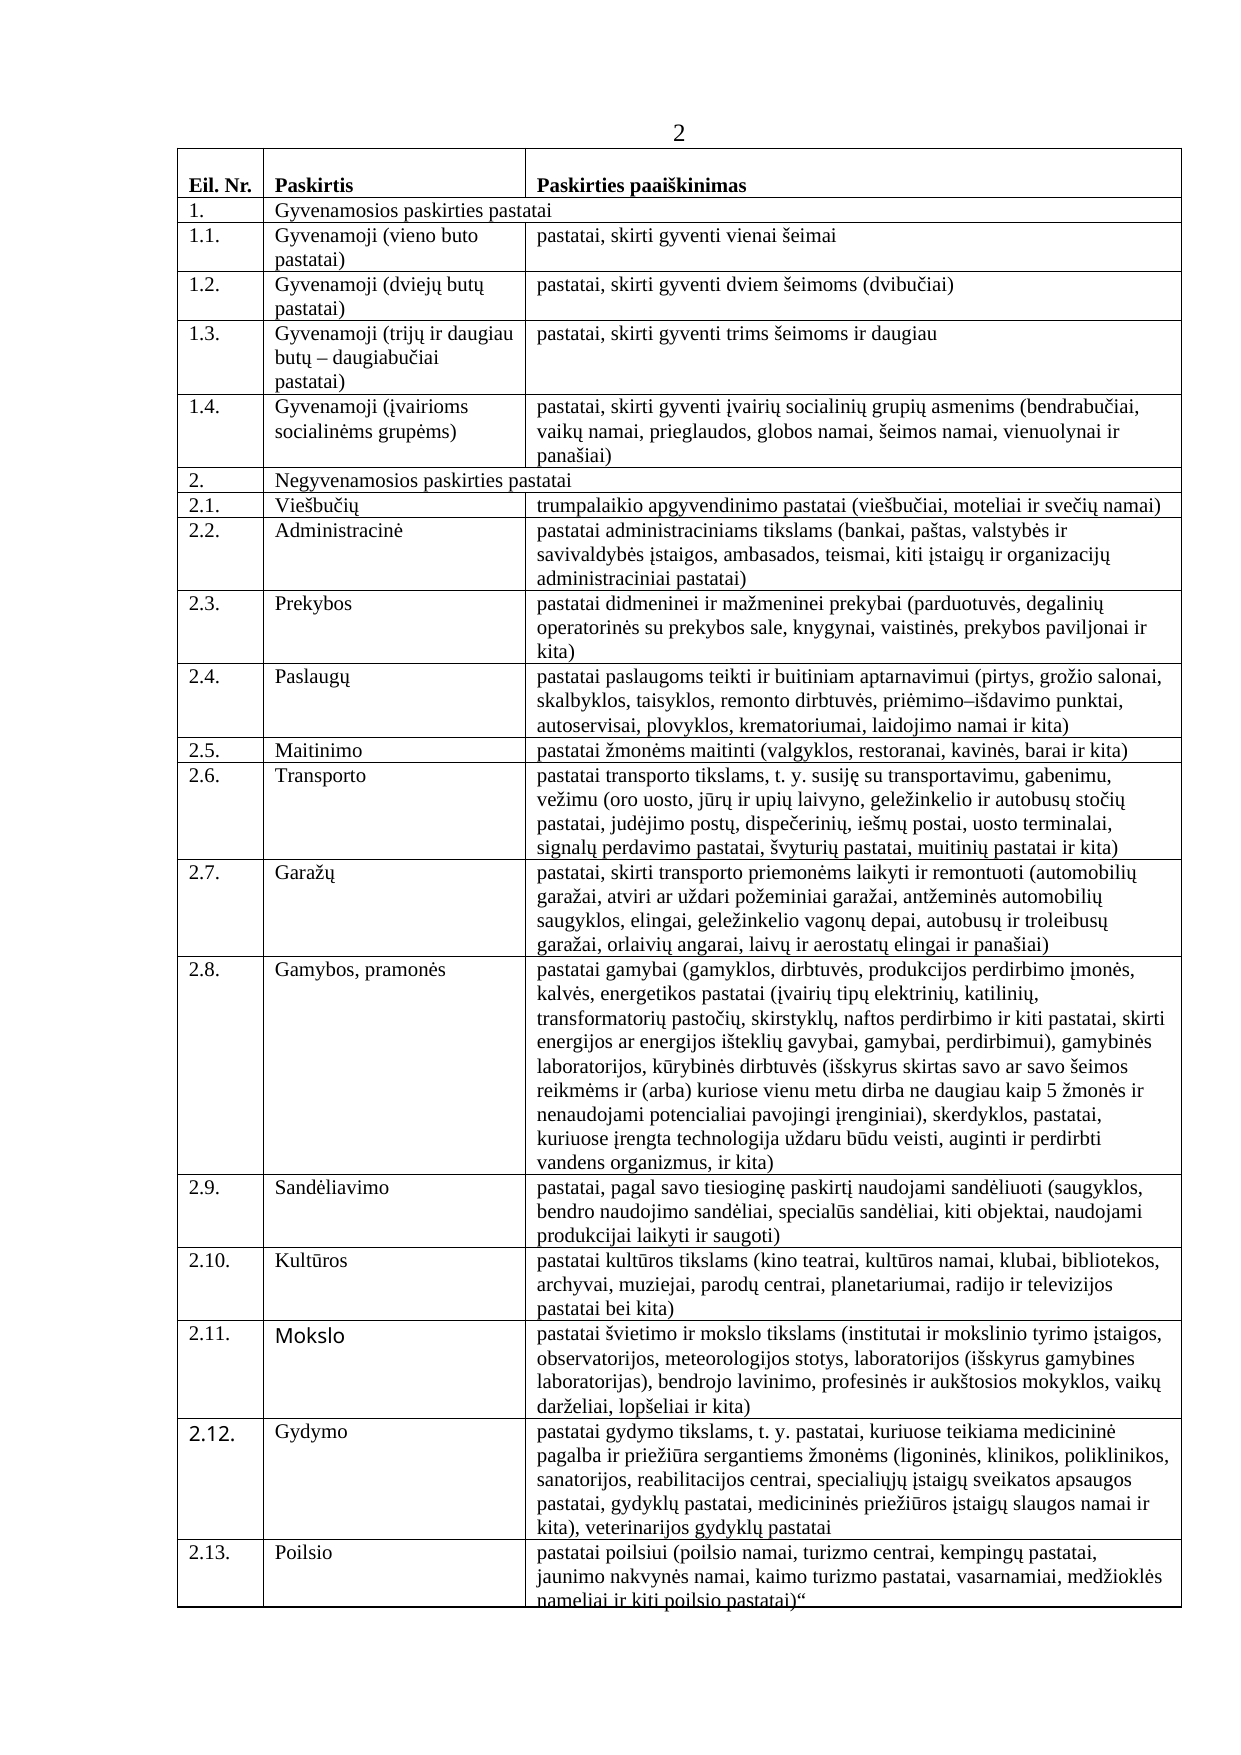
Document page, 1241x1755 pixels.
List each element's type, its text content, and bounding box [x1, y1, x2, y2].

table_cell pastatai, skirti gyventi vienai šeimai [526, 223, 1181, 271]
table_cell 2.11. [178, 1321, 263, 1418]
table_header Eil. Nr. [178, 149, 263, 197]
table_cell Gyvenamoji (vieno buto pastatai) [264, 223, 525, 271]
table_cell Sandėliavimo [264, 1175, 525, 1247]
table_cell pastatai gydymo tikslams, t. y. pastatai, kuriuose teikiama medicininė pagalba ir priežiūra sergantiems žmonėms (ligoninės, klinikos, poliklinikos, sanatorijos, reabilitacijos centrai, specialiųjų įstaigų sveikatos apsaugos pastatai, gydyklų pastatai, medicininės priežiūros įstaigų slaugos namai ir kita), veterinarijos gydyklų pastatai [526, 1419, 1181, 1539]
table_cell pastatai didmeninei ir mažmeninei prekybai (parduotuvės, degalinių operatorinės su prekybos sale, knygynai, vaistinės, prekybos paviljonai ir kita) [526, 591, 1181, 663]
table_header Paskirties paaiškinimas [526, 149, 1181, 197]
table_cell Gyvenamoji (trijų ir daugiau butų – daugiabučiai pastatai) [264, 321, 525, 393]
table_cell 2.8. [178, 957, 263, 1174]
table_cell Prekybos [264, 591, 525, 663]
table_cell pastatai švietimo ir mokslo tikslams (institutai ir mokslinio tyrimo įstaigos, observatorijos, meteorologijos stotys, laboratorijos (išskyrus gamybines laboratorijas), bendrojo lavinimo, profesinės ir aukštosios mokyklos, vaikų darželiai, lopšeliai ir kita) [526, 1321, 1181, 1418]
table_cell Mokslo [264, 1321, 525, 1418]
table_cell pastatai, skirti gyventi dviem šeimoms (dvibučiai) [526, 272, 1181, 320]
table_cell pastatai paslaugoms teikti ir buitiniam aptarnavimui (pirtys, grožio salonai, skalbyklos, taisyklos, remonto dirbtuvės, priėmimo–išdavimo punktai, autoservisai, plovyklos, krematoriumai, laidojimo namai ir kita) [526, 664, 1181, 737]
table_cell pastatai poilsiui (poilsio namai, turizmo centrai, kempingų pastatai, jaunimo nakvynės namai, kaimo turizmo pastatai, vasarnamiai, medžioklės nameliai ir kiti poilsio pastatai)“ [526, 1540, 1181, 1606]
table_cell 1.1. [178, 223, 263, 271]
table_cell Paslaugų [264, 664, 525, 737]
table_cell pastatai žmonėms maitinti (valgyklos, restoranai, kavinės, barai ir kita) [526, 738, 1181, 762]
table_cell Garažų [264, 860, 525, 956]
table_cell pastatai, pagal savo tiesioginę paskirtį naudojami sandėliuoti (saugyklos, bendro naudojimo sandėliai, specialūs sandėliai, kiti objektai, naudojami produkcijai laikyti ir saugoti) [526, 1175, 1181, 1247]
table_cell pastatai, skirti gyventi trims šeimoms ir daugiau [526, 321, 1181, 393]
table_cell trumpalaikio apgyvendinimo pastatai (viešbučiai, moteliai ir svečių namai) [526, 493, 1181, 517]
table_cell Gamybos, pramonės [264, 957, 525, 1174]
table_cell 2.1. [178, 493, 263, 517]
table_cell Negyvenamosios paskirties pastatai [264, 468, 1181, 492]
table_cell 1.3. [178, 321, 263, 393]
table_cell 2.12. [178, 1419, 263, 1539]
table_cell 2.3. [178, 591, 263, 663]
table_cell 1.2. [178, 272, 263, 320]
table_cell 2.4. [178, 664, 263, 737]
table_cell 2.7. [178, 860, 263, 956]
table_cell Gydymo [264, 1419, 525, 1539]
table_cell pastatai, skirti gyventi įvairių socialinių grupių asmenims (bendrabučiai, vaikų namai, prieglaudos, globos namai, šeimos namai, vienuolynai ir panašiai) [526, 395, 1181, 467]
table_cell 2.5. [178, 738, 263, 762]
table_header Paskirtis [264, 149, 525, 197]
table_cell 2.9. [178, 1175, 263, 1247]
table_cell 2.6. [178, 763, 263, 859]
table_cell pastatai administraciniams tikslams (bankai, paštas, valstybės ir savivaldybės įstaigos, ambasados, teismai, kiti įstaigų ir organizacijų administraciniai pastatai) [526, 518, 1181, 590]
table_cell Poilsio [264, 1540, 525, 1606]
table_cell pastatai kultūros tikslams (kino teatrai, kultūros namai, klubai, bibliotekos, archyvai, muziejai, parodų centrai, planetariumai, radijo ir televizijos pastatai bei kita) [526, 1248, 1181, 1320]
table_cell 2.13. [178, 1540, 263, 1606]
table_cell Gyvenamoji (įvairioms socialinėms grupėms) [264, 395, 525, 467]
table_cell Transporto [264, 763, 525, 859]
table_cell Administracinė [264, 518, 525, 590]
table_cell pastatai, skirti transporto priemonėms laikyti ir remontuoti (automobilių garažai, atviri ar uždari požeminiai garažai, antžeminės automobilių saugyklos, elingai, geležinkelio vagonų depai, autobusų ir troleibusų garažai, orlaivių angarai, laivų ir aerostatų elingai ir panašiai) [526, 860, 1181, 956]
table_cell Maitinimo [264, 738, 525, 762]
table_cell Gyvenamosios paskirties pastatai [264, 198, 1181, 222]
table_cell Viešbučių [264, 493, 525, 517]
table_cell Gyvenamoji (dviejų butų pastatai) [264, 272, 525, 320]
table_cell 2.10. [178, 1248, 263, 1320]
table_cell 2.2. [178, 518, 263, 590]
table_cell 2. [178, 468, 263, 492]
table_cell pastatai gamybai (gamyklos, dirbtuvės, produkcijos perdirbimo įmonės, kalvės, energetikos pastatai (įvairių tipų elektrinių, katilinių, transformatorių pastočių, skirstyklų, naftos perdirbimo ir kiti pastatai, skirti energijos ar energijos išteklių gavybai, gamybai, perdirbimui), gamybinės laboratorijos, kūrybinės dirbtuvės (išskyrus skirtas savo ar savo šeimos reikmėms ir (arba) kuriose vienu metu dirba ne daugiau kaip 5 žmonės ir nenaudojami potencialiai pavojingi įrenginiai), skerdyklos, pastatai, kuriuose įrengta technologija uždaru būdu veisti, auginti ir perdirbti vandens organizmus, ir kita) [526, 957, 1181, 1174]
table_cell Kultūros [264, 1248, 525, 1320]
table_cell 1.4. [178, 395, 263, 467]
table_cell 1. [178, 198, 263, 222]
table_cell pastatai transporto tikslams, t. y. susiję su transportavimu, gabenimu, vežimu (oro uosto, jūrų ir upių laivyno, geležinkelio ir autobusų stočių pastatai, judėjimo postų, dispečerinių, iešmų postai, uosto terminalai, signalų perdavimo pastatai, švyturių pastatai, muitinių pastatai ir kita) [526, 763, 1181, 859]
